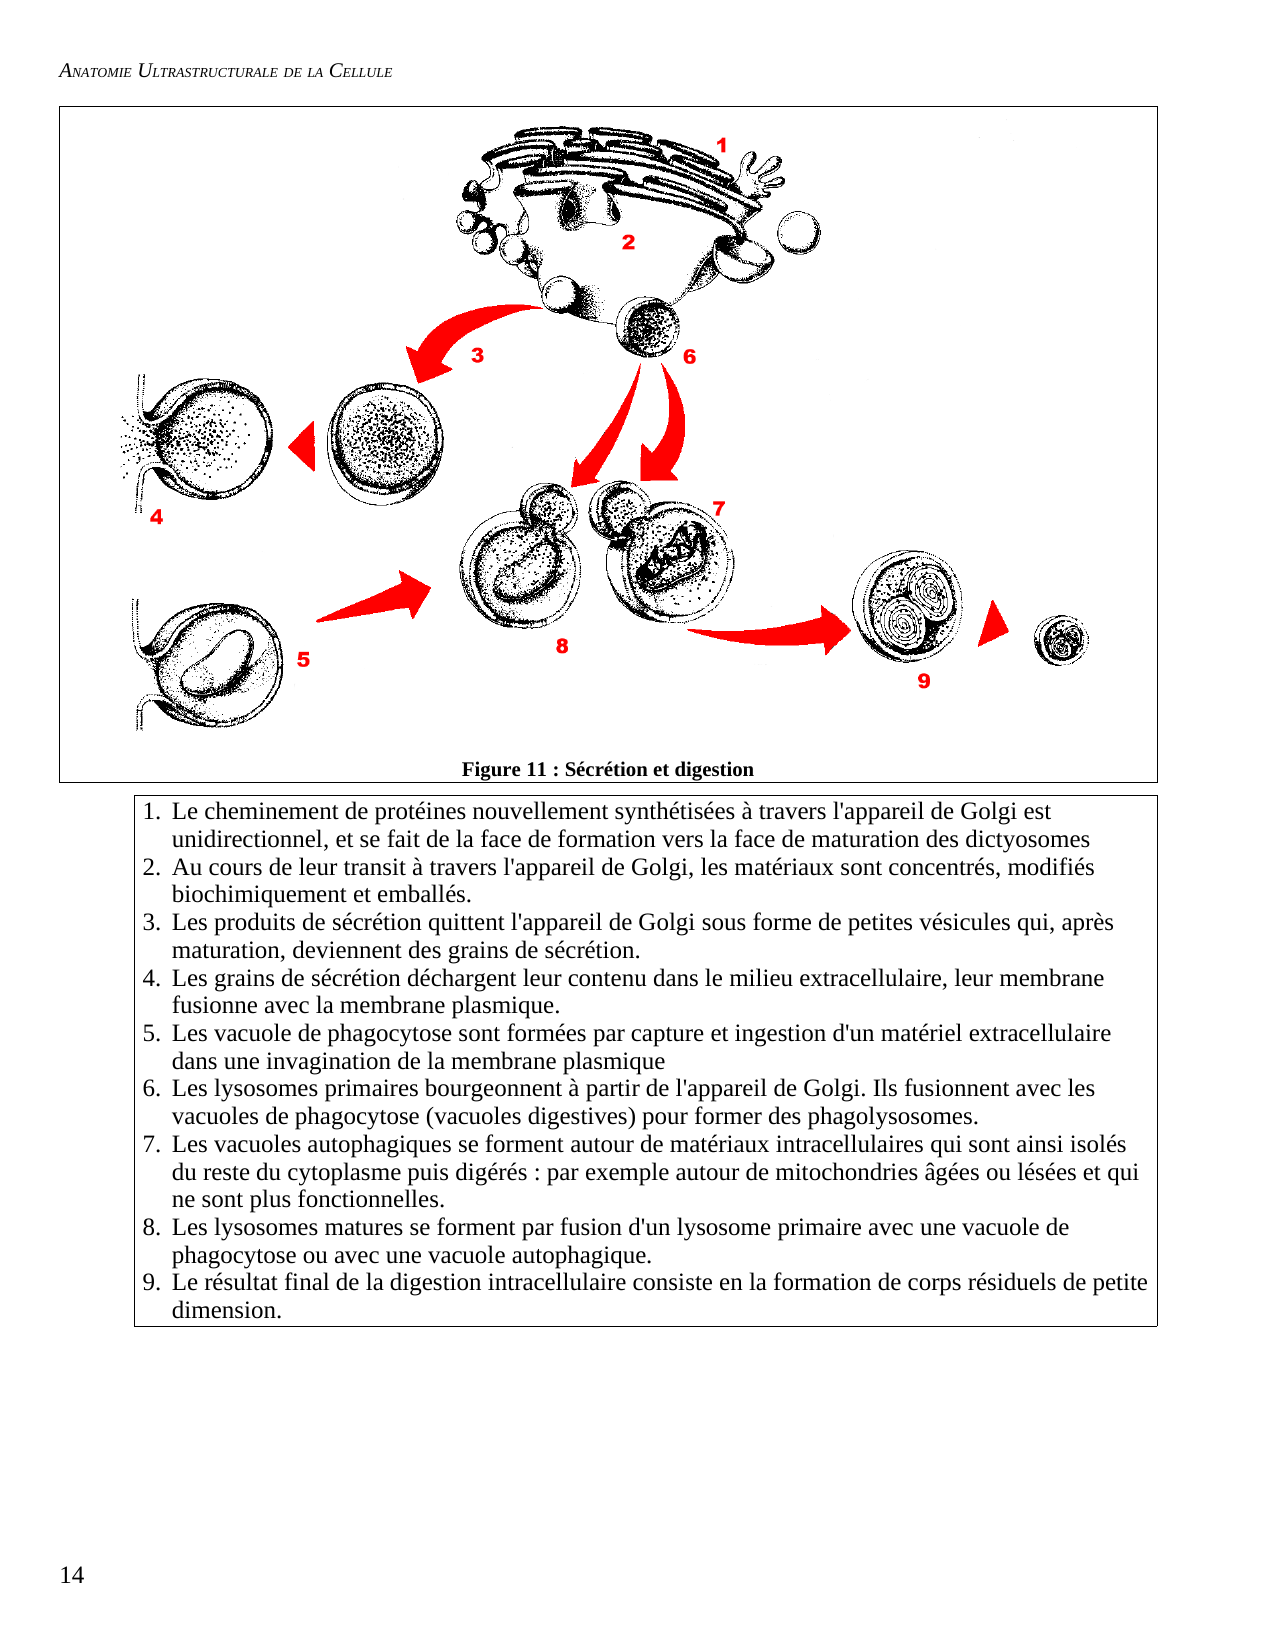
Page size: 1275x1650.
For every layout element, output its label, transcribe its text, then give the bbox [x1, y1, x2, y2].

list Au cours de leur transit à travers l'appareil de Golgi, les matériaux sont concentrés, modifiés biochimiquement et emballés. [135, 851, 1157, 906]
list Les vacuole de phagocytose sont formées par capture et ingestion d'un matériel extracellulaire dans une invagination de la membrane plasmique [135, 1017, 1157, 1072]
list Les lysosomes matures se forment par fusion d'un lysosome primaire avec une vacuole de phagocytose ou avec une vacuole autophagique. [135, 1211, 1157, 1266]
list Les grains de sécrétion déchargent leur contenu dans le milieu extracellulaire, leur membrane fusionne avec la membrane plasmique. [135, 961, 1157, 1017]
list Les vacuoles autophagiques se forment autour de matériaux intracellulaires qui sont ainsi isolés du reste du cytoplasme puis digérés : par exemple autour de mitochondries âgées ou lésées et qui ne sont plus fonctionnelles. [135, 1128, 1157, 1211]
list Les produits de sécrétion quittent l'appareil de Golgi sous forme de petites vésicules qui, après maturation, deviennent des grains de sécrétion. [135, 906, 1157, 961]
list Le cheminement de protéines nouvellement synthétisées à travers l'appareil de Golgi est unidirectionnel, et se fait de la face de formation vers la face de maturation des dictyosomes [135, 796, 1157, 851]
list Le résultat final de la digestion intracellulaire consiste en la formation de corps résiduels de petite dimension. [135, 1266, 1157, 1326]
text Figure 11 : Sécrétion et digestion [60, 755, 1157, 782]
list Les lysosomes primaires bourgeonnent à partir de l'appareil de Golgi. Ils fusionnent avec les vacuoles de phagocytose (vacuoles digestives) pour former des phagolysosomes. [135, 1072, 1157, 1128]
picture [120, 117, 1096, 736]
